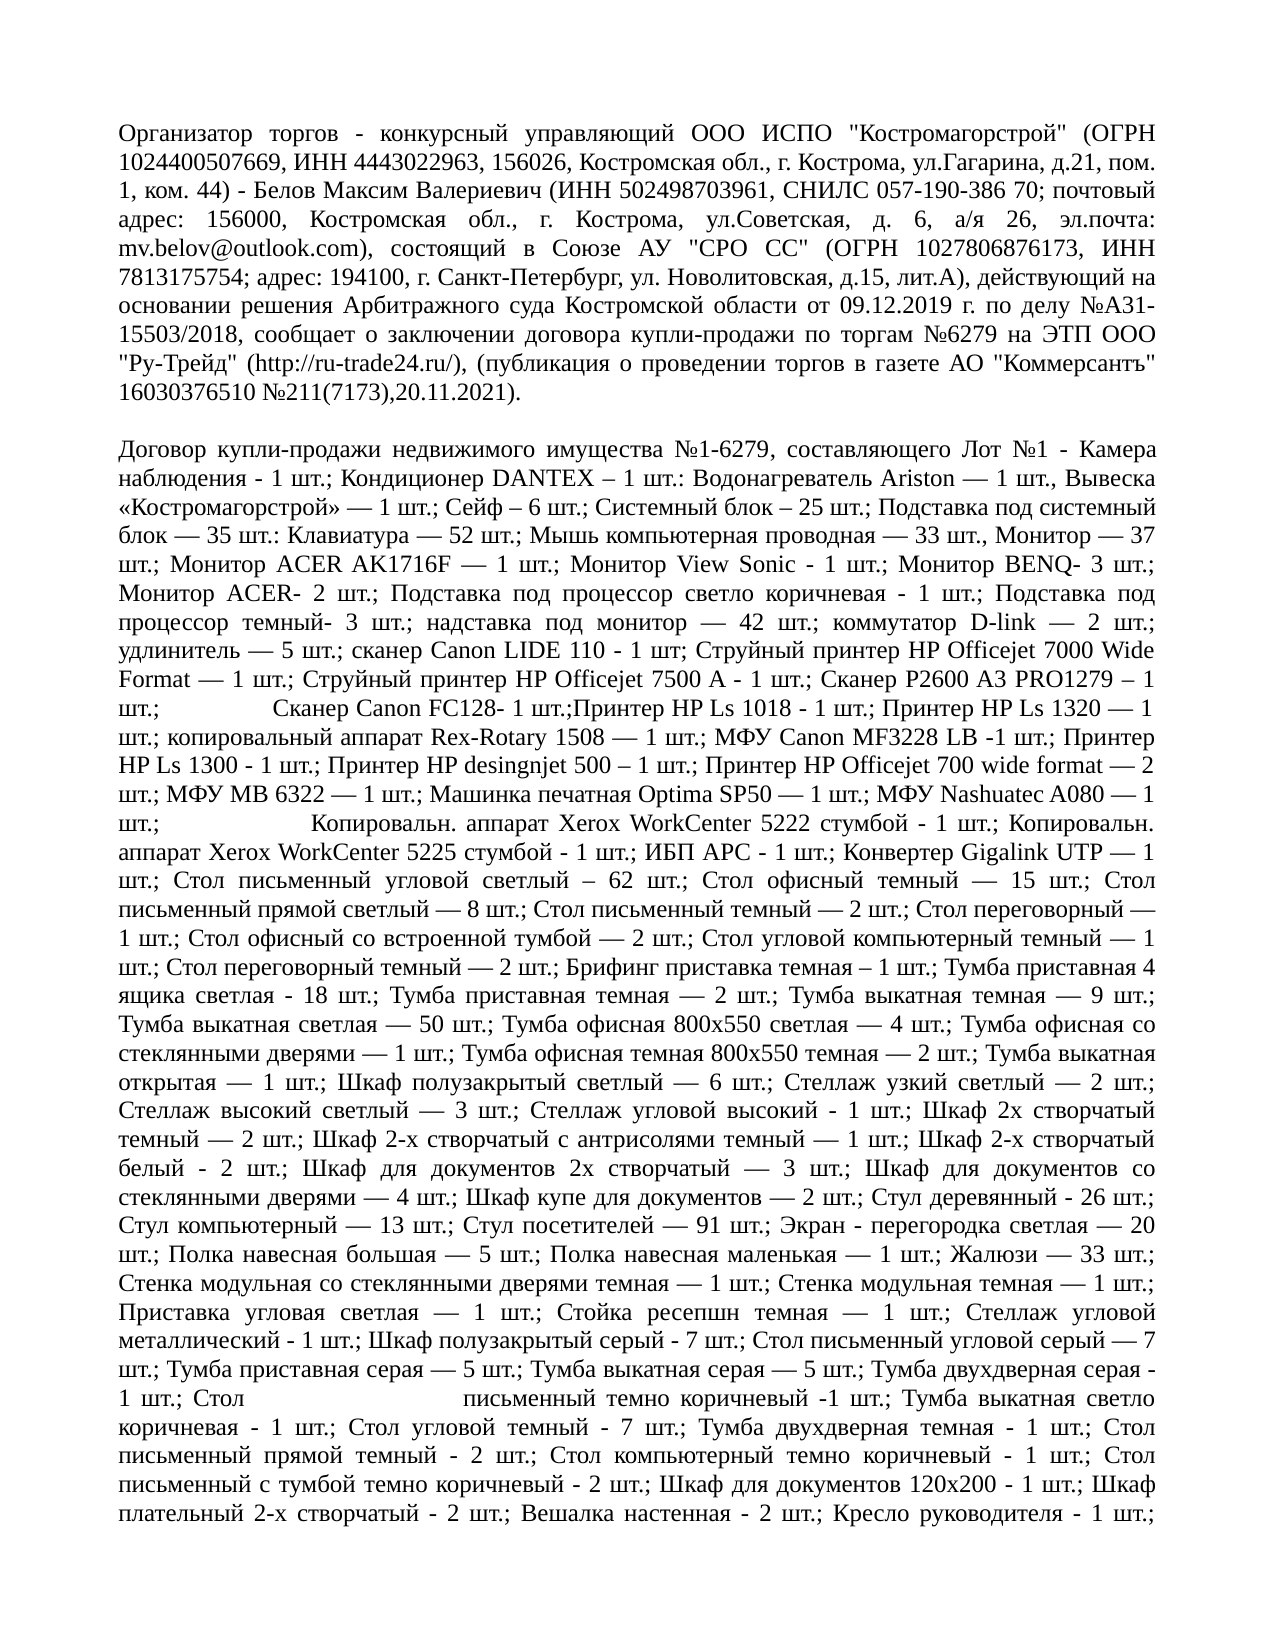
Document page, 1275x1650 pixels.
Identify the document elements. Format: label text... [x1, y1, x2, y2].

text Организатор торгов - конкурсный управляющий ООО ИСПО "Костромагорстрой" (ОГРН 1024400507669, ИНН 4443022963, 156026, Костромская обл., г. Кострома, ул.Гагарина, д.21, пом. 1, ком. 44) - Белов Максим Валериевич (ИНН 502498703961, СНИЛС 057-190-386 70; почтовый адрес: 156000, Костромская обл., г. Кострома, ул.Советская, д. 6, а/я 26, эл.почта: mv.belov@outlook.com), состоящий в Союзе АУ "СРО СС" (ОГРН 1027806876173, ИНН 7813175754; адрес: 194100, г. Санкт-Петербург, ул. Новолитовская, д.15, лит.А), действующий на основании решения Арбитражного суда Костромской области от 09.12.2019 г. по делу №А31-15503/2018, сообщает о заключении договора купли-продажи по торгам №6279 на ЭТП ООО "Ру-Трейд" (http://ru-trade24.ru/), (публикация о проведении торгов в газете АО "Коммерсантъ" 16030376510 №211(7173),20.11.2021). [118, 118, 1157, 406]
text Договор купли-продажи недвижимого имущества №1-6279, составляющего Лот №1 - Камера наблюдения - 1 шт.; Кондиционер DANTEX – 1 шт.: Водонагреватель Ariston — 1 шт., Вывеска «Костромагорстрой» — 1 шт.; Сейф – 6 шт.; Системный блок – 25 шт.; Подставка под системный блок — 35 шт.: Клавиатура — 52 шт.; Мышь компьютерная проводная — 33 шт., Монитор — 37 шт.; Монитор ACER AK1716F — 1 шт.; Монитор View Sonic - 1 шт.; Монитор BENQ- 3 шт.; Монитор ACER- 2 шт.; Подставка под процессор светло коричневая - 1 шт.; Подставка под процессор темный- 3 шт.; надставка под монитор — 42 шт.; коммутатор D-link — 2 шт.; удлинитель — 5 шт.; сканер Canon LIDE 110 - 1 шт; Струйный принтер HP Officejet 7000 Wide Format — 1 шт.; Струйный принтер HP Officejet 7500 A - 1 шт.; Сканер P2600 A3 PRO1279 – 1 шт.; Сканер Canon FC128- 1 шт.;Принтер HP Ls 1018 - 1 шт.; Принтер HP Ls 1320 — 1 шт.; копировальный аппарат Rex-Rotary 1508 — 1 шт.; МФУ Canon MF3228 LB -1 шт.; Принтер HP Ls 1300 - 1 шт.; Принтер HP desingnjet 500 – 1 шт.; Принтер HP Officejet 700 wide format — 2 шт.; МФУ МВ 6322 — 1 шт.; Машинка печатная Optima SP50 — 1 шт.; МФУ Nashuatec A080 — 1 шт.; Копировальн. аппарат Xerox WorkCenter 5222 cтумбой - 1 шт.; Копировальн. аппарат Xerox WorkCenter 5225 cтумбой - 1 шт.; ИБП APC - 1 шт.; Конвертер Gigalink UTP — 1 шт.; Стол письменный угловой светлый – 62 шт.; Стол офисный темный — 15 шт.; Стол письменный прямой светлый — 8 шт.; Стол письменный темный — 2 шт.; Стол переговорный — 1 шт.; Стол офисный со встроенной тумбой — 2 шт.; Стол угловой компьютерный темный — 1 шт.; Стол переговорный темный — 2 шт.; Брифинг приставка темная – 1 шт.; Тумба приставная 4 ящика светлая - 18 шт.; Тумба приставная темная — 2 шт.; Тумба выкатная темная — 9 шт.; Тумба выкатная светлая — 50 шт.; Тумба офисная 800х550 светлая — 4 шт.; Тумба офисная со стеклянными дверями — 1 шт.; Тумба офисная темная 800х550 темная — 2 шт.; Тумба выкатная открытая — 1 шт.; Шкаф полузакрытый светлый — 6 шт.; Стеллаж узкий светлый — 2 шт.; Стеллаж высокий светлый — 3 шт.; Стеллаж угловой высокий - 1 шт.; Шкаф 2х створчатый темный — 2 шт.; Шкаф 2-х створчатый с антрисолями темный — 1 шт.; Шкаф 2-х створчатый белый - 2 шт.; Шкаф для документов 2х створчатый — 3 шт.; Шкаф для документов со стеклянными дверями — 4 шт.; Шкаф купе для документов — 2 шт.; Стул деревянный - 26 шт.; Стул компьютерный — 13 шт.; Стул посетителей — 91 шт.; Экран - перегородка светлая — 20 шт.; Полка навесная большая — 5 шт.; Полка навесная маленькая — 1 шт.; Жалюзи — 33 шт.; Стенка модульная со стеклянными дверями темная — 1 шт.; Cтенка модульная темная — 1 шт.; Приставка угловая светлая — 1 шт.; Стойка ресепшн темная — 1 шт.; Стеллаж угловой металлический - 1 шт.; Шкаф полузакрытый серый - 7 шт.; Стол письменный угловой серый — 7 шт.; Тумба приставная серая — 5 шт.; Тумба выкатная серая — 5 шт.; Тумба двухдверная серая - 1 шт.; Стол письменный темно коричневый -1 шт.; Тумба выкатная светло коричневая - 1 шт.; Стол угловой темный - 7 шт.; Тумба двухдверная темная - 1 шт.; Cтол письменный прямой темный - 2 шт.; Стол компьютерный темно коричневый - 1 шт.; Стол письменный с тумбой темно коричневый - 2 шт.; Шкаф для документов 120х200 - 1 шт.; Шкаф плательный 2-х створчатый - 2 шт.; Вешалка настенная - 2 шт.; Кресло руководителя - 1 шт.; [118, 434, 1157, 1527]
